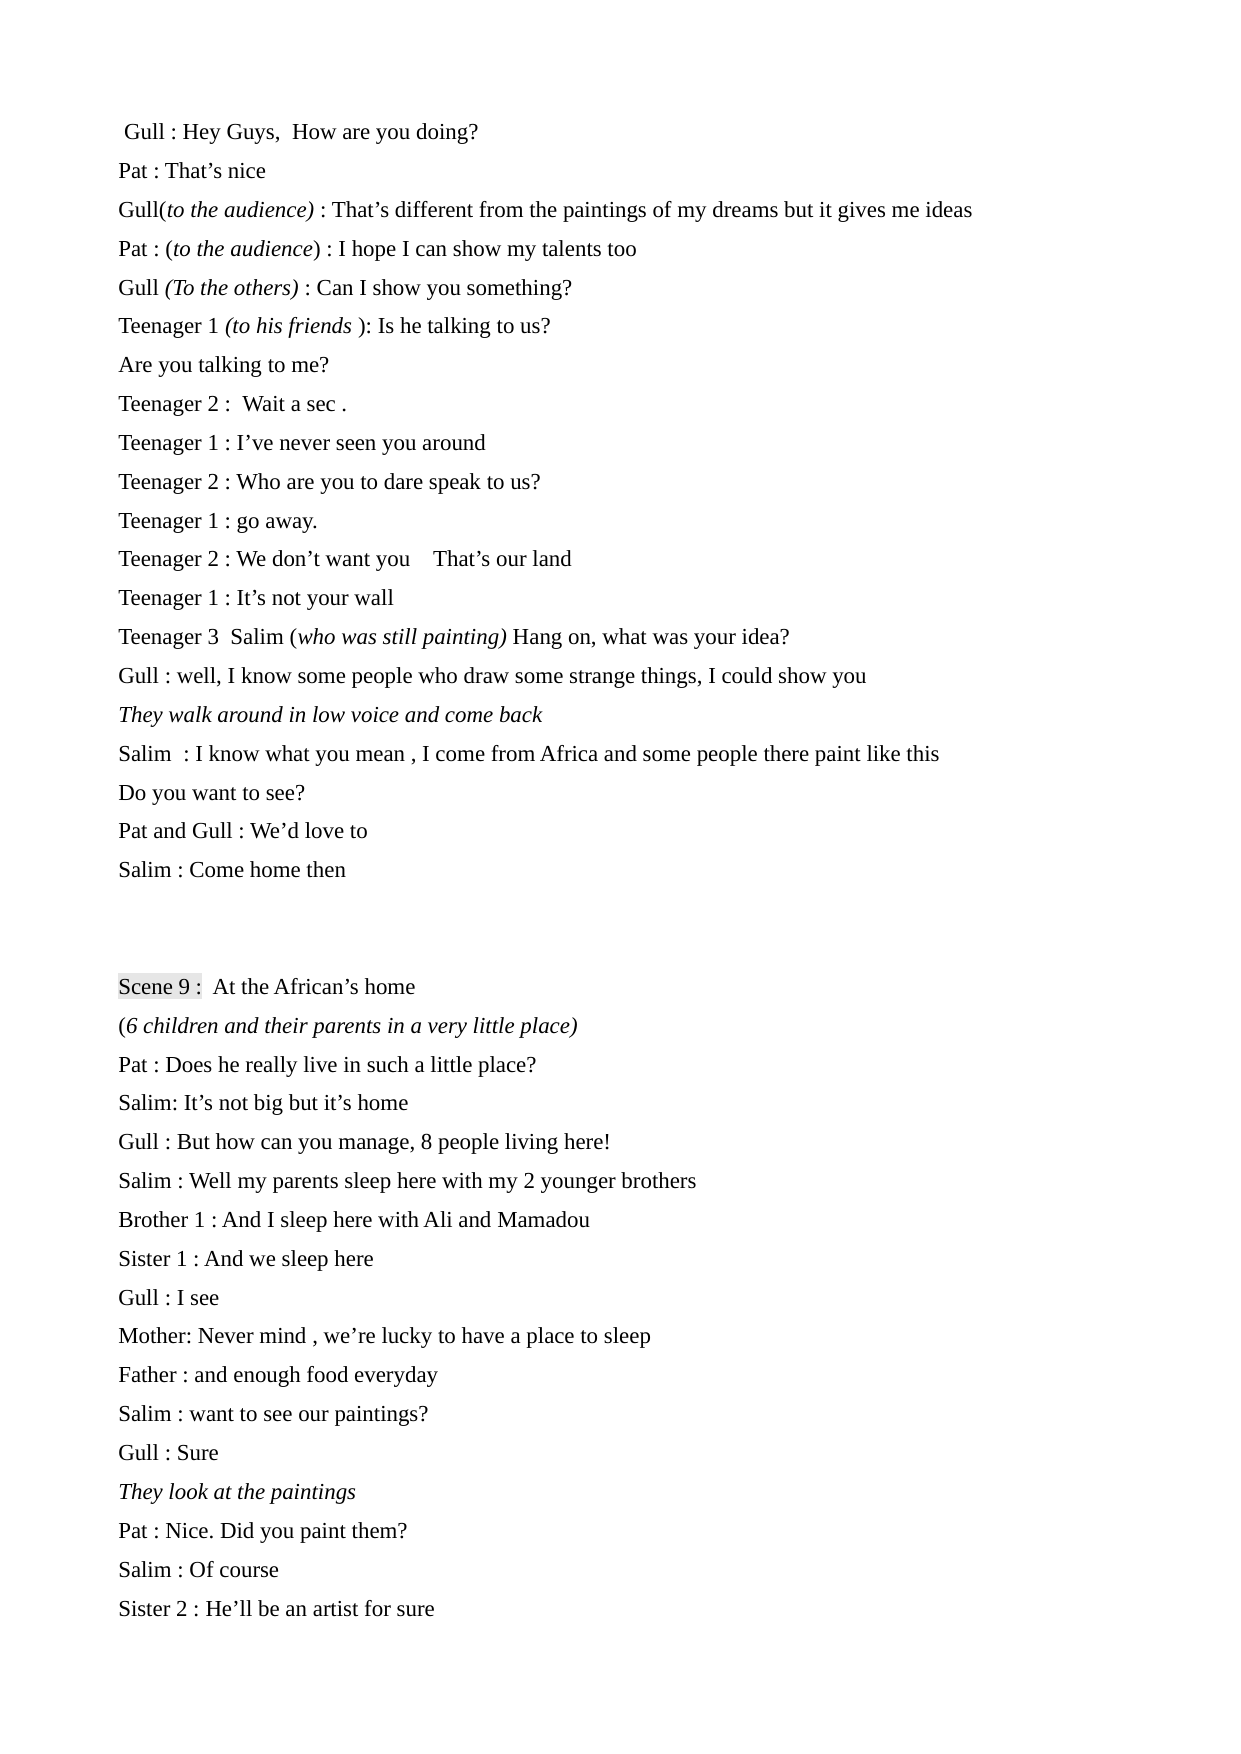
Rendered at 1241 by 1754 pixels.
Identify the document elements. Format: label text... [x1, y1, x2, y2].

text Teenager 1 : It’s not your wall [118, 584, 1122, 611]
text Father : and enough food everyday [118, 1361, 1122, 1388]
text Gull : Hey Guys, How are you doing? [118, 118, 1122, 144]
text Scene 9 : At the African’s home [118, 973, 1122, 999]
text Salim : want to see our paintings? [118, 1400, 1122, 1427]
text Pat : (to the audience) : I hope I can show my talents too [118, 235, 1122, 261]
text They look at the paintings [118, 1478, 1122, 1504]
text Gull : But how can you manage, 8 people living here! [118, 1128, 1122, 1155]
text Sister 2 : He’ll be an artist for sure [118, 1594, 1122, 1621]
text Pat : Nice. Did you paint them? [118, 1517, 1122, 1543]
text Gull (To the others) : Can I show you something? [118, 273, 1122, 300]
text (6 children and their parents in a very little place) [118, 1012, 1122, 1038]
text They walk around in low voice and come back [118, 701, 1122, 727]
text Pat : Does he really live in such a little place? [118, 1051, 1122, 1077]
text Pat and Gull : We’d love to [118, 817, 1122, 844]
text Pat : That’s nice [118, 157, 1122, 183]
text Gull(to the audience) : That’s different from the paintings of my dreams but it gives me ideas [118, 196, 1122, 222]
text Are you talking to me? [118, 351, 1122, 378]
text Mother: Never mind , we’re lucky to have a place to sleep [118, 1323, 1122, 1349]
text Do you want to see? [118, 779, 1122, 805]
text Salim : Well my parents sleep here with my 2 younger brothers [118, 1167, 1122, 1193]
text Teenager 1 : go away. [118, 507, 1122, 533]
text Teenager 1 (to his friends ): Is he talking to us? [118, 312, 1122, 339]
text Sister 1 : And we sleep here [118, 1245, 1122, 1271]
text Teenager 2 : Wait a sec . [118, 390, 1122, 416]
text Salim : Of course [118, 1556, 1122, 1582]
text Gull : Sure [118, 1439, 1122, 1466]
text Salim : Come home then [118, 856, 1122, 883]
text Teenager 2 : We don’t want you That’s our land [118, 546, 1122, 572]
text Brother 1 : And I sleep here with Ali and Mamadou [118, 1206, 1122, 1232]
text Salim: It’s not big but it’s home [118, 1089, 1122, 1116]
text Teenager 3 Salim (who was still painting) Hang on, what was your idea? [118, 623, 1122, 649]
text Gull : well, I know some people who draw some strange things, I could show you [118, 662, 1122, 688]
text Gull : I see [118, 1284, 1122, 1310]
text Salim : I know what you mean , I come from Africa and some people there paint like this [118, 740, 1122, 766]
text Teenager 2 : Who are you to dare speak to us? [118, 468, 1122, 494]
text Teenager 1 : I’ve never seen you around [118, 429, 1122, 455]
